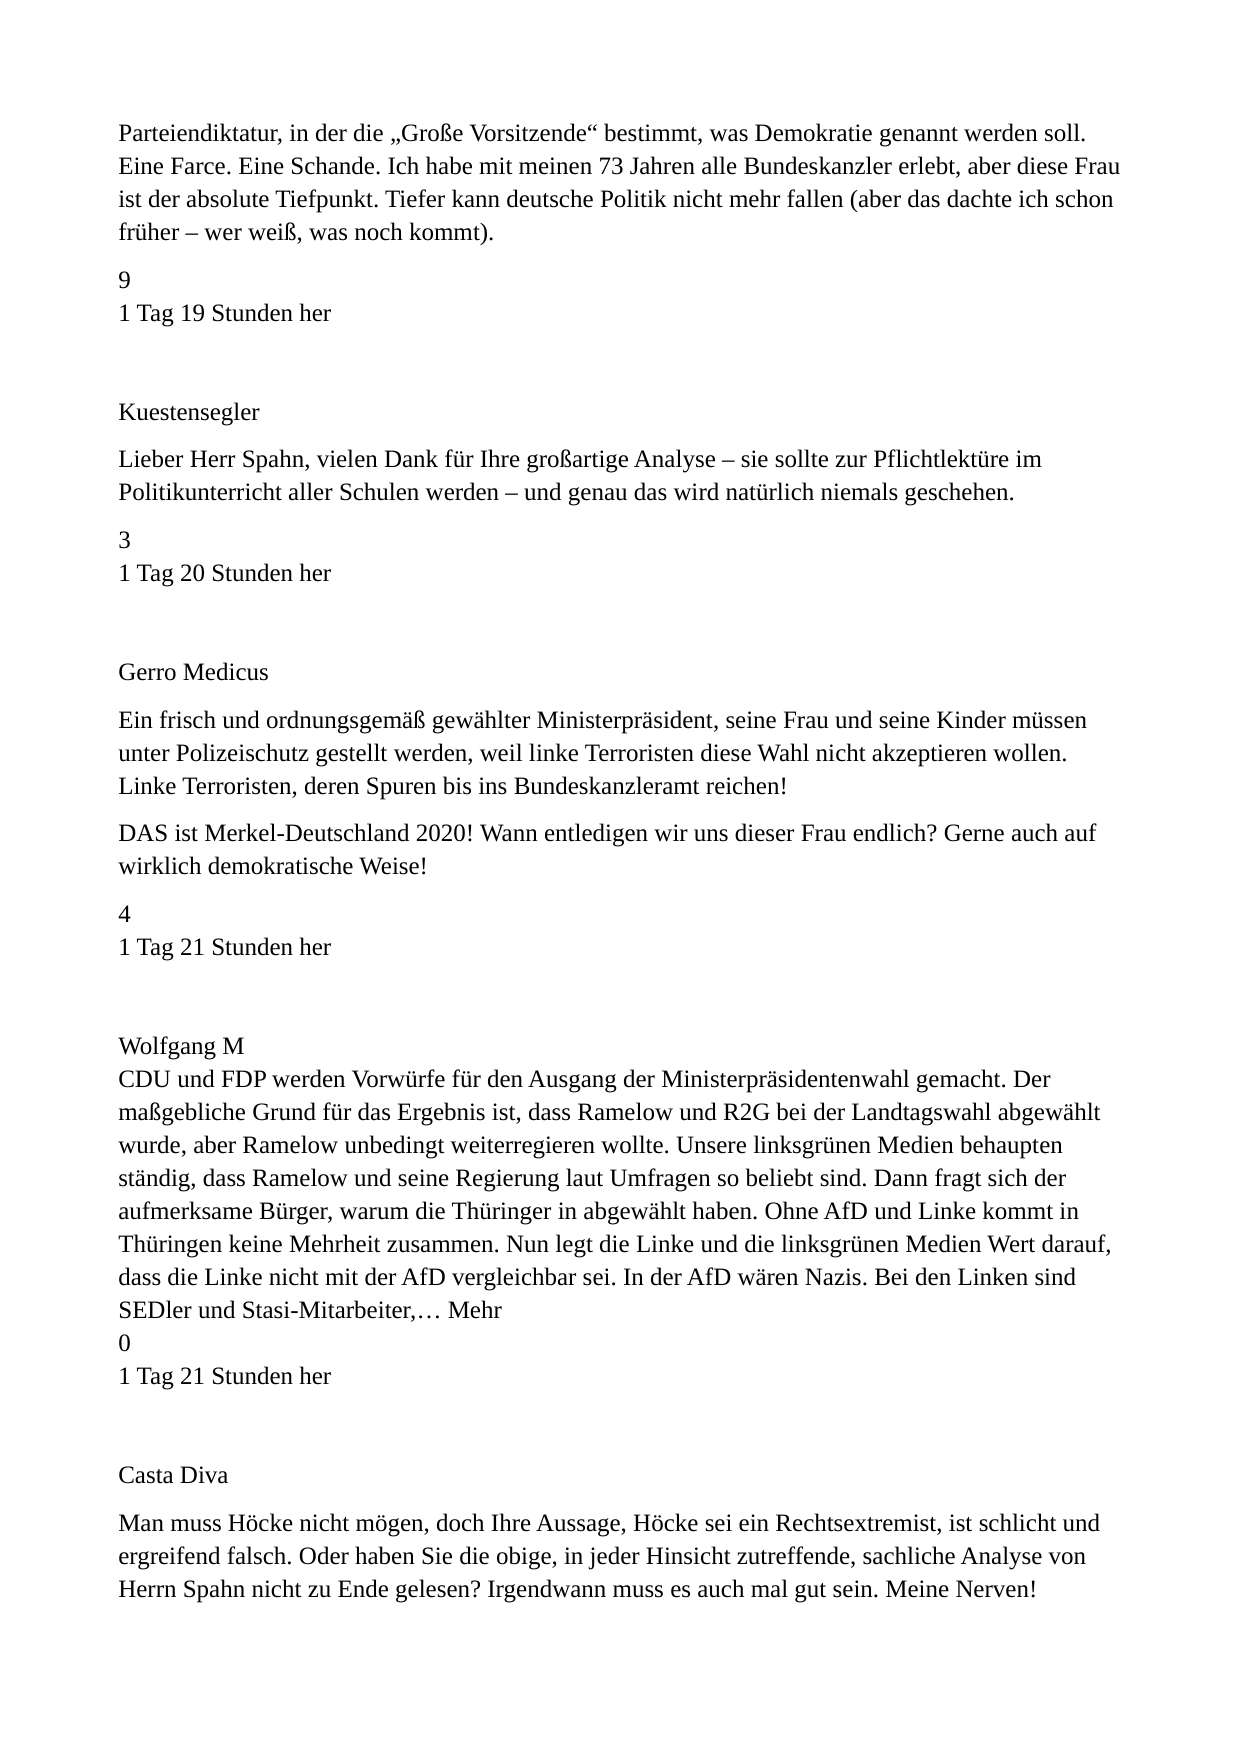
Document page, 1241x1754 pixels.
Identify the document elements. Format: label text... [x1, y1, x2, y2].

text 0 [118, 1328, 1122, 1357]
text 1 Tag 20 Stunden her [118, 558, 1122, 587]
text Ein frisch und ordnungsgemäß gewählter Ministerpräsident, seine Frau und seine Kinder müssen unter Polizeischutz gestellt werden, weil linke Terroristen diese Wahl nicht akzeptieren wollen. Linke Terroristen, deren Spuren bis ins Bundeskanzleramt reichen! [118, 705, 1122, 799]
text Casta Diva [118, 1460, 1122, 1489]
text 4 [118, 899, 1122, 928]
text 1 Tag 21 Stunden her [118, 1361, 1122, 1390]
text DAS ist Merkel-Deutschland 2020! Wann entledigen wir uns dieser Frau endlich? Gerne auch auf wirklich demokratische Weise! [118, 818, 1122, 880]
text 3 [118, 525, 1122, 554]
text Man muss Höcke nicht mögen, doch Ihre Aussage, Höcke sei ein Rechtsextremist, ist schlicht und ergreifend falsch. Oder haben Sie die obige, in jeder Hinsicht zutreffende, sachliche Analyse von Herrn Spahn nicht zu Ende gelesen? Irgendwann muss es auch mal gut sein. Meine Nerven! [118, 1508, 1122, 1603]
text 1 Tag 19 Stunden her [118, 298, 1122, 327]
text Wolfgang M [118, 1031, 1122, 1060]
text Kuestensegler [118, 397, 1122, 426]
text 9 [118, 265, 1122, 293]
text CDU und FDP werden Vorwürfe für den Ausgang der Ministerpräsidentenwahl gemacht. Der maßgebliche Grund für das Ergebnis ist, dass Ramelow und R2G bei der Landtagswahl abgewählt wurde, aber Ramelow unbedingt weiterregieren wollte. Unsere linksgrünen Medien behaupten ständig, dass Ramelow und seine Regierung laut Umfragen so beliebt sind. Dann fragt sich der aufmerksame Bürger, warum die Thüringer in abgewählt haben. Ohne AfD und Linke kommt in Thüringen keine Mehrheit zusammen. Nun legt die Linke und die linksgrünen Medien Wert darauf, dass die Linke nicht mit der AfD vergleichbar sei. In der AfD wären Nazis. Bei den Linken sind SEDler und Stasi-Mitarbeiter,… Mehr [118, 1064, 1122, 1324]
text Parteiendiktatur, in der die „Große Vorsitzende“ bestimmt, was Demokratie genannt werden soll. Eine Farce. Eine Schande. Ich habe mit meinen 73 Jahren alle Bundeskanzler erlebt, aber diese Frau ist der absolute Tiefpunkt. Tiefer kann deutsche Politik nicht mehr fallen (aber das dachte ich schon früher – wer weiß, was noch kommt). [118, 118, 1122, 246]
text Gerro Medicus [118, 657, 1122, 686]
text 1 Tag 21 Stunden her [118, 932, 1122, 961]
text Lieber Herr Spahn, vielen Dank für Ihre großartige Analyse – sie sollte zur Pflichtlektüre im Politikunterricht aller Schulen werden – und genau das wird natürlich niemals geschehen. [118, 444, 1122, 506]
